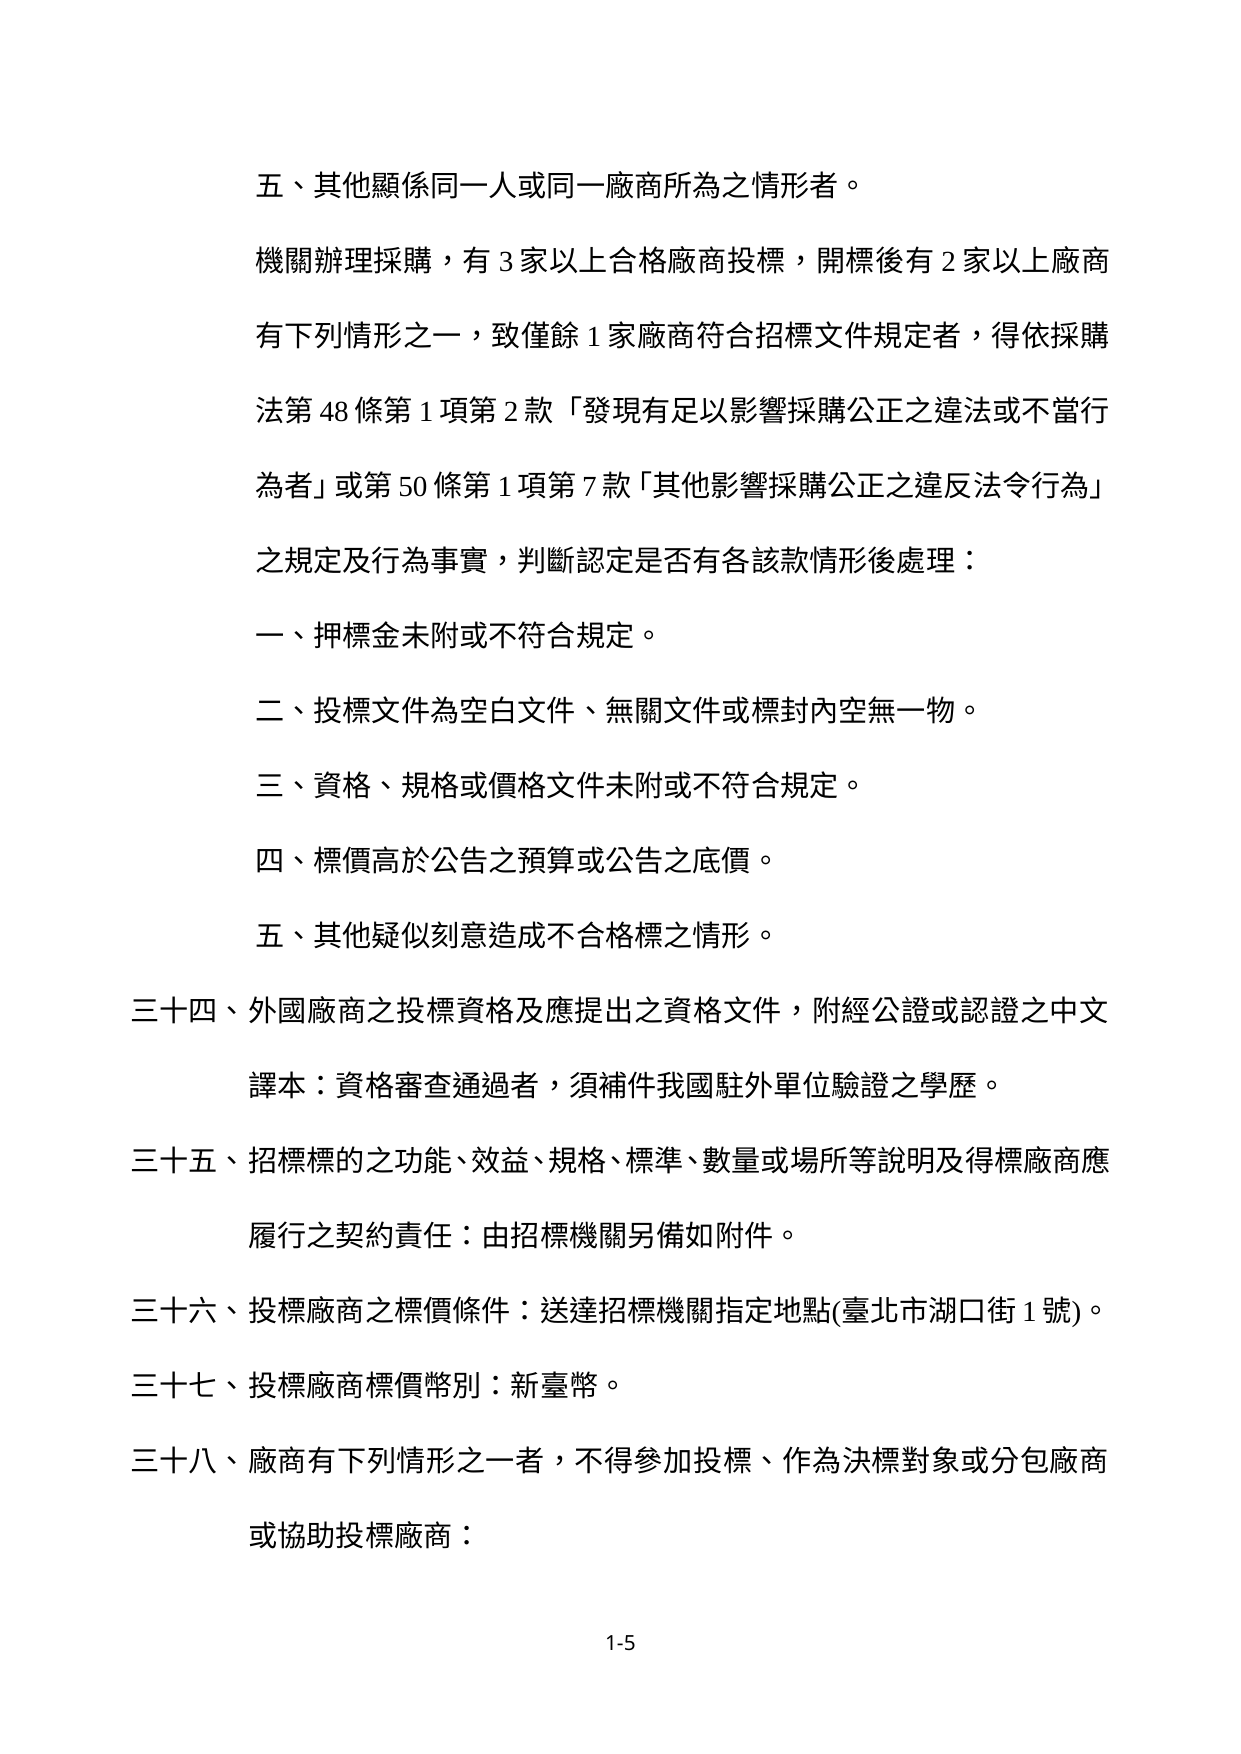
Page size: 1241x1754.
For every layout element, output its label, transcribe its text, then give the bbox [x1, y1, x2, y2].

text 四、標價高於公告之預算或公告之底價。 [255, 821, 1110, 896]
text 三、資格、規格或價格文件未附或不符合規定。 [255, 746, 1110, 821]
list 招標標的之功能、效益、規格、標準、數量或場所等說明及得標廠商應履行之契約責任：由招標機關另備如附件。 [130, 1121, 1110, 1271]
text 五、其他顯係同一人或同一廠商所為之情形者。 [255, 146, 1110, 221]
text 五、其他疑似刻意造成不合格標之情形。 [255, 896, 1110, 971]
text 一、押標金未附或不符合規定。 [255, 596, 1110, 671]
text 二、投標文件為空白文件、無關文件或標封內空無一物。 [255, 671, 1110, 746]
list 外國廠商之投標資格及應提出之資格文件，附經公證或認證之中文譯本：資格審查通過者，須補件我國駐外單位驗證之學歷。 [130, 971, 1110, 1121]
list 投標廠商之標價條件：送達招標機關指定地點(臺北市湖口街1號)。 [130, 1271, 1110, 1346]
text 機關辦理採購，有3家以上合格廠商投標，開標後有2家以上廠商有下列情形之一，致僅餘1家廠商符合招標文件規定者，得依採購法第48條第1項第2款「發現有足以影響採購公正之違法或不當行為者」或第50條第1項第7款「其他影響採購公正之違反法令行為」之規定及行為事實，判斷認定是否有各該款情形後處理： [255, 221, 1110, 596]
list 投標廠商標價幣別：新臺幣。 [130, 1346, 1110, 1421]
list 廠商有下列情形之一者，不得參加投標、作為決標對象或分包廠商或協助投標廠商： [130, 1421, 1110, 1571]
